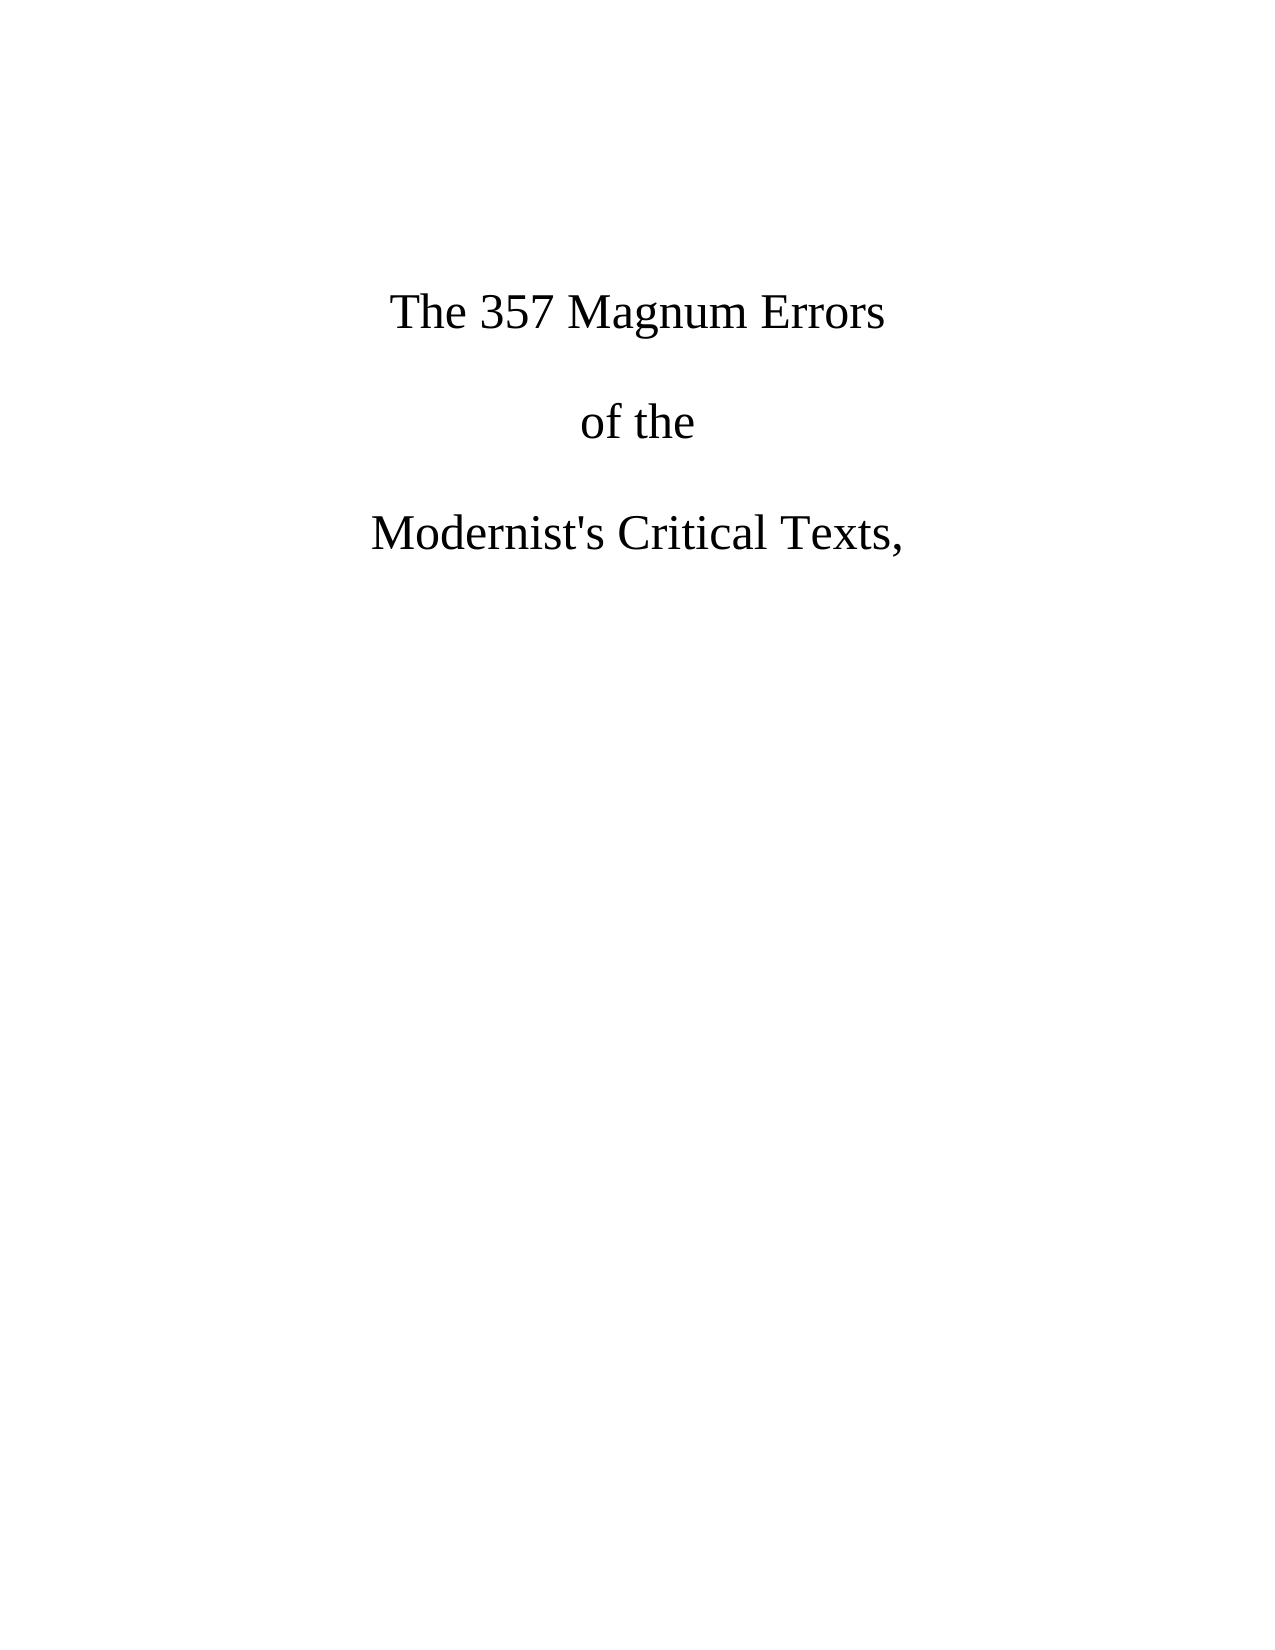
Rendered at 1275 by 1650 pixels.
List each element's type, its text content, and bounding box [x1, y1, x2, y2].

text Modernist's Critical Texts, [118, 504, 1157, 560]
text of the [118, 394, 1157, 449]
text The 357 Magnum Errors [118, 284, 1157, 339]
